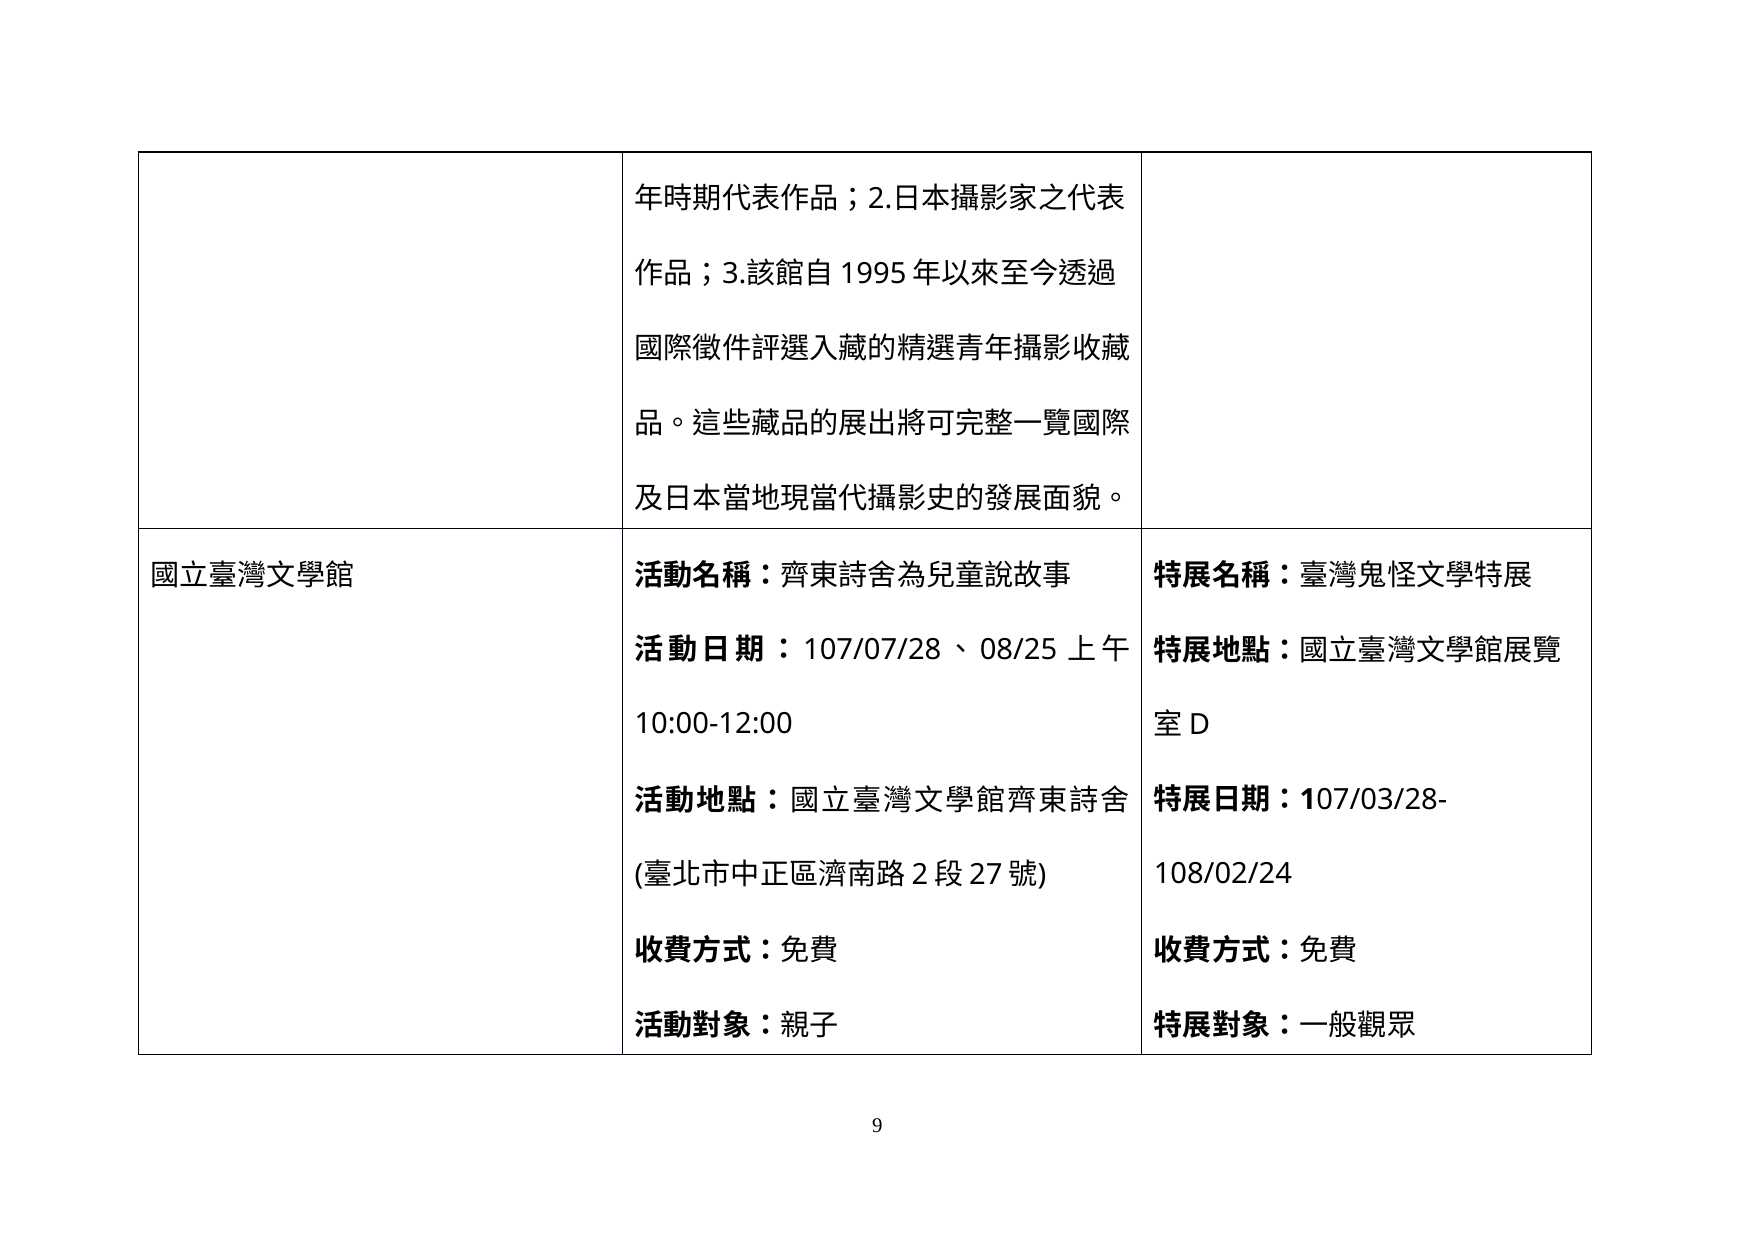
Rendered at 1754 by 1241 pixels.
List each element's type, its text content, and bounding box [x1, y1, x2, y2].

table_cell 特展名稱：臺灣鬼怪文學特展 特展地點：國立臺灣文學館展覽室D 特展日期：107/03/28-108/02/24 收費方式：免費 特展對象：一般觀眾 [1142, 529, 1591, 1053]
table_cell 國立臺灣文學館 [139, 529, 622, 1053]
table_cell 年時期代表作品；2.日本攝影家之代表作品；3.該館自1995年以來至今透過國際徵件評選入藏的精選青年攝影收藏品。這些藏品的展出將可完整一覽國際及日本當地現當代攝影史的發展面貌。 [623, 153, 1141, 527]
table_cell [139, 153, 622, 527]
table_cell 活動名稱：齊東詩舍為兒童說故事 活動日期：107/07/28、08/25上午10:00-12:00 活動地點：國立臺灣文學館齊東詩舍(臺北市中正區濟南路2段27號) 收費方式：免費 活動對象：親子 [623, 529, 1141, 1053]
table_cell [1142, 153, 1591, 527]
